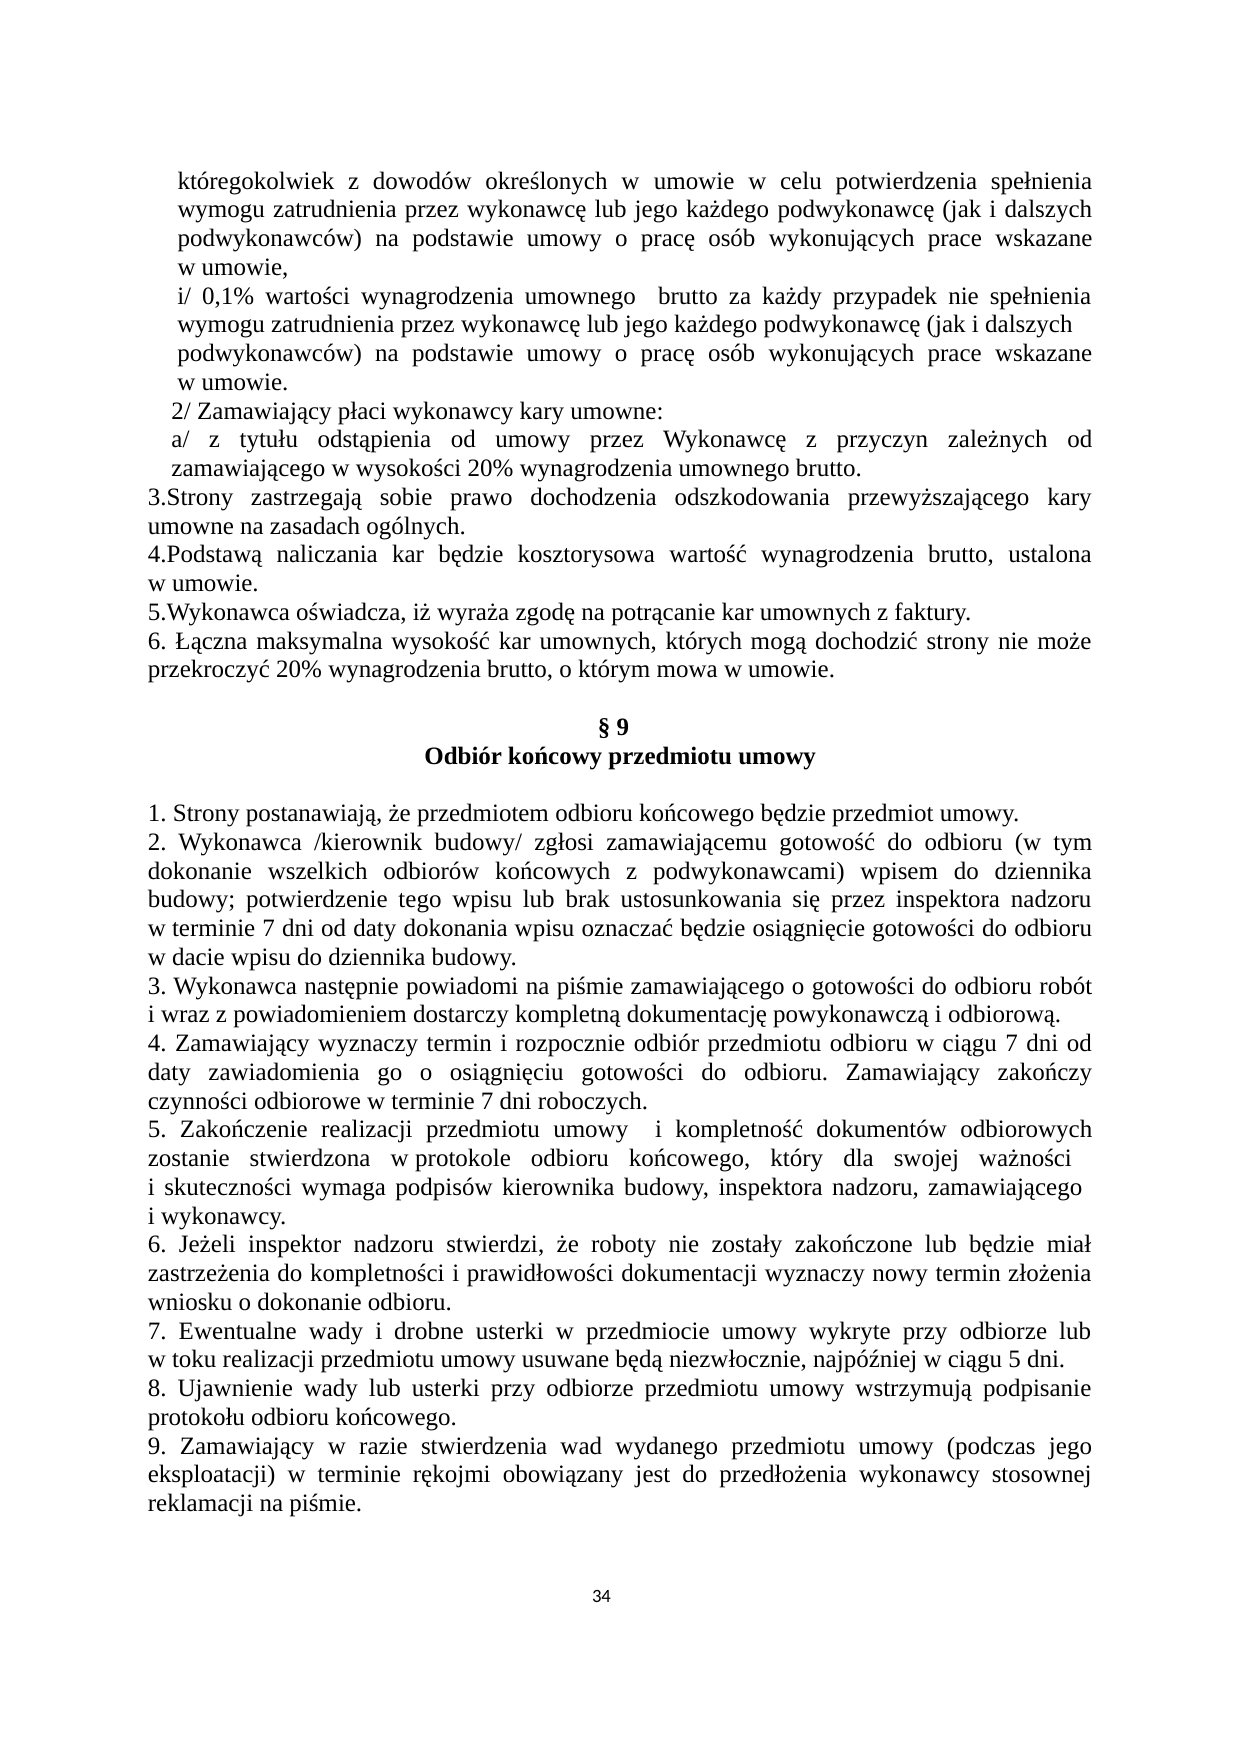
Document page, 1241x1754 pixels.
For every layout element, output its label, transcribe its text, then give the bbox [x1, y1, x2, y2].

text 6. Jeżeli inspektor nadzoru stwierdzi, że roboty nie zostały zakończone lub będzie miał zastrzeżenia do kompletności i prawidłowości dokumentacji wyznaczy nowy termin złożenia wniosku o dokonanie odbioru. [148, 1229, 1093, 1316]
text 3.Strony zastrzegają sobie prawo dochodzenia odszkodowania przewyższającego kary umowne na zasadach ogólnych. [148, 482, 1093, 539]
text 1. Strony postanawiają, że przedmiotem odbioru końcowego będzie przedmiot umowy. [148, 798, 1093, 827]
text a/ z tytułu odstąpienia od umowy przez Wykonawcę z przyczyn zależnych od zamawiającego w wysokości 20% wynagrodzenia umownego brutto. [171, 424, 1093, 482]
text Odbiór końcowy przedmiotu umowy [148, 741, 1093, 769]
text 7. Ewentualne wady i drobne usterki w przedmiocie umowy wykryte przy odbiorze lub w toku realizacji przedmiotu umowy usuwane będą niezwłocznie, najpóźniej w ciągu 5 dni. [148, 1316, 1093, 1373]
text 6. Łączna maksymalna wysokość kar umownych, których mogą dochodzić strony nie może przekroczyć 20% wynagrodzenia brutto, o którym mowa w umowie. [148, 626, 1093, 683]
text 4. Zamawiający wyznaczy termin i rozpocznie odbiór przedmiotu odbioru w ciągu 7 dni od daty zawiadomienia go o osiągnięciu gotowości do odbioru. Zamawiający zakończy czynności odbiorowe w terminie 7 dni roboczych. [148, 1028, 1093, 1114]
text 5.Wykonawca oświadcza, iż wyraża zgodę na potrącanie kar umownych z faktury. [148, 597, 1093, 626]
text 5. Zakończenie realizacji przedmiotu umowy i kompletność dokumentów odbiorowych zostanie stwierdzona w protokole odbioru końcowego, który dla swojej ważności i skuteczności wymaga podpisów kierownika budowy, inspektora nadzoru, zamawiającego i wykonawcy. [148, 1114, 1093, 1229]
text 3. Wykonawca następnie powiadomi na piśmie zamawiającego o gotowości do odbioru robót i wraz z powiadomieniem dostarczy kompletną dokumentację powykonawczą i odbiorową. [148, 971, 1093, 1028]
text i/ 0,1% wartości wynagrodzenia umownego brutto za każdy przypadek nie spełnienia wymogu zatrudnienia przez wykonawcę lub jego każdego podwykonawcę (jak i dalszych [177, 281, 1093, 338]
text 2/ Zamawiający płaci wykonawcy kary umowne: [171, 396, 1093, 424]
text 8. Ujawnienie wady lub usterki przy odbiorze przedmiotu umowy wstrzymują podpisanie protokołu odbioru końcowego. [148, 1373, 1093, 1431]
text któregokolwiek z dowodów określonych w umowie w celu potwierdzenia spełnienia wymogu zatrudnienia przez wykonawcę lub jego każdego podwykonawcę (jak i dalszych podwykonawców) na podstawie umowy o pracę osób wykonujących prace wskazane w umowie, [177, 166, 1093, 281]
text 9. Zamawiający w razie stwierdzenia wad wydanego przedmiotu umowy (podczas jego eksploatacji) w terminie rękojmi obowiązany jest do przedłożenia wykonawcy stosownej reklamacji na piśmie. [148, 1431, 1093, 1517]
text 4.Podstawą naliczania kar będzie kosztorysowa wartość wynagrodzenia brutto, ustalona w umowie. [148, 539, 1093, 597]
text 2. Wykonawca /kierownik budowy/ zgłosi zamawiającemu gotowość do odbioru (w tym dokonanie wszelkich odbiorów końcowych z podwykonawcami) wpisem do dziennika budowy; potwierdzenie tego wpisu lub brak ustosunkowania się przez inspektora nadzoru w terminie 7 dni od daty dokonania wpisu oznaczać będzie osiągnięcie gotowości do odbioru w dacie wpisu do dziennika budowy. [148, 827, 1093, 971]
text § 9 [148, 712, 1093, 741]
text podwykonawców) na podstawie umowy o pracę osób wykonujących prace wskazane w umowie. [177, 338, 1093, 396]
